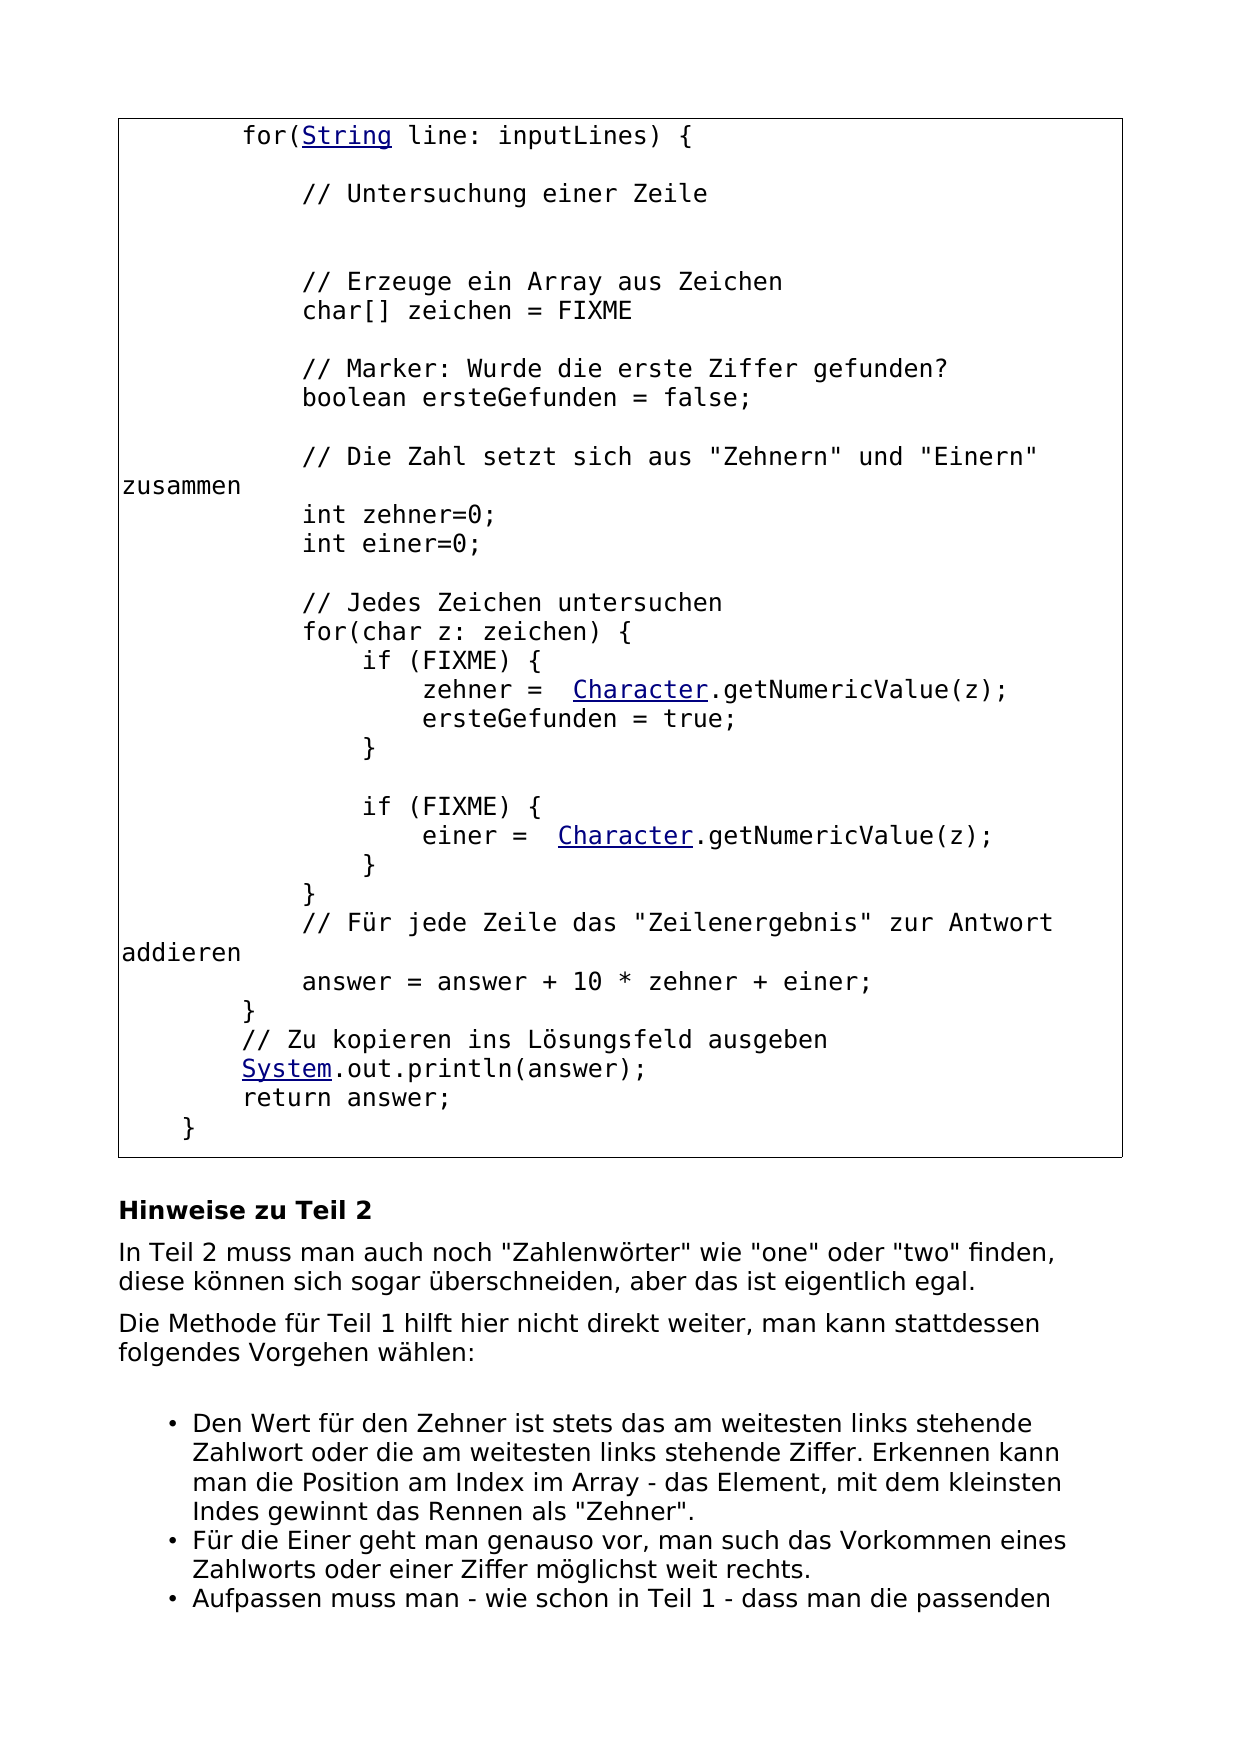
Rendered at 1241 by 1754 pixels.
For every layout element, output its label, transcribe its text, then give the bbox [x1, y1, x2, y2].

text In Teil 2 muss man auch noch "Zahlenwörter" wie "one" oder "two" finden, diese können sich sogar überschneiden, aber das ist eigentlich egal. [118, 1238, 1122, 1297]
list Aufpassen muss man - wie schon in Teil 1 - dass man die passenden [177, 1584, 1122, 1613]
table_header for(String line: inputLines) { // Untersuchung einer Zeile // Erzeuge ein Array aus Zeichen char[] zeichen = FIXME // Marker: Wurde die erste Ziffer gefunden? boolean ersteGefunden = false; // Die Zahl setzt sich aus "Zehnern" und "Einern" zusammen int zehner=0; int einer=0; // Jedes Zeichen untersuchen for(char z: zeichen) { if (FIXME) { zehner = Character.getNumericValue(z); ersteGefunden = true; } if (FIXME) { einer = Character.getNumericValue(z); } } // Für jede Zeile das "Zeilenergebnis" zur Antwort addieren answer = answer + 10 * zehner + einer; } // Zu kopieren ins Lösungsfeld ausgeben System.out.println(answer); return answer; } [119, 119, 1122, 1157]
text Die Methode für Teil 1 hilft hier nicht direkt weiter, man kann stattdessen folgendes Vorgehen wählen: [118, 1309, 1122, 1367]
list Für die Einer geht man genauso vor, man such das Vorkommen eines Zahlworts oder einer Ziffer möglichst weit rechts. [177, 1526, 1122, 1584]
subtitle Hinweise zu Teil 2 [118, 1197, 1122, 1226]
list Den Wert für den Zehner ist stets das am weitesten links stehende Zahlwort oder die am weitesten links stehende Ziffer. Erkennen kann man die Position am Index im Array - das Element, mit dem kleinsten Indes gewinnt das Rennen als "Zehner". [177, 1409, 1122, 1526]
